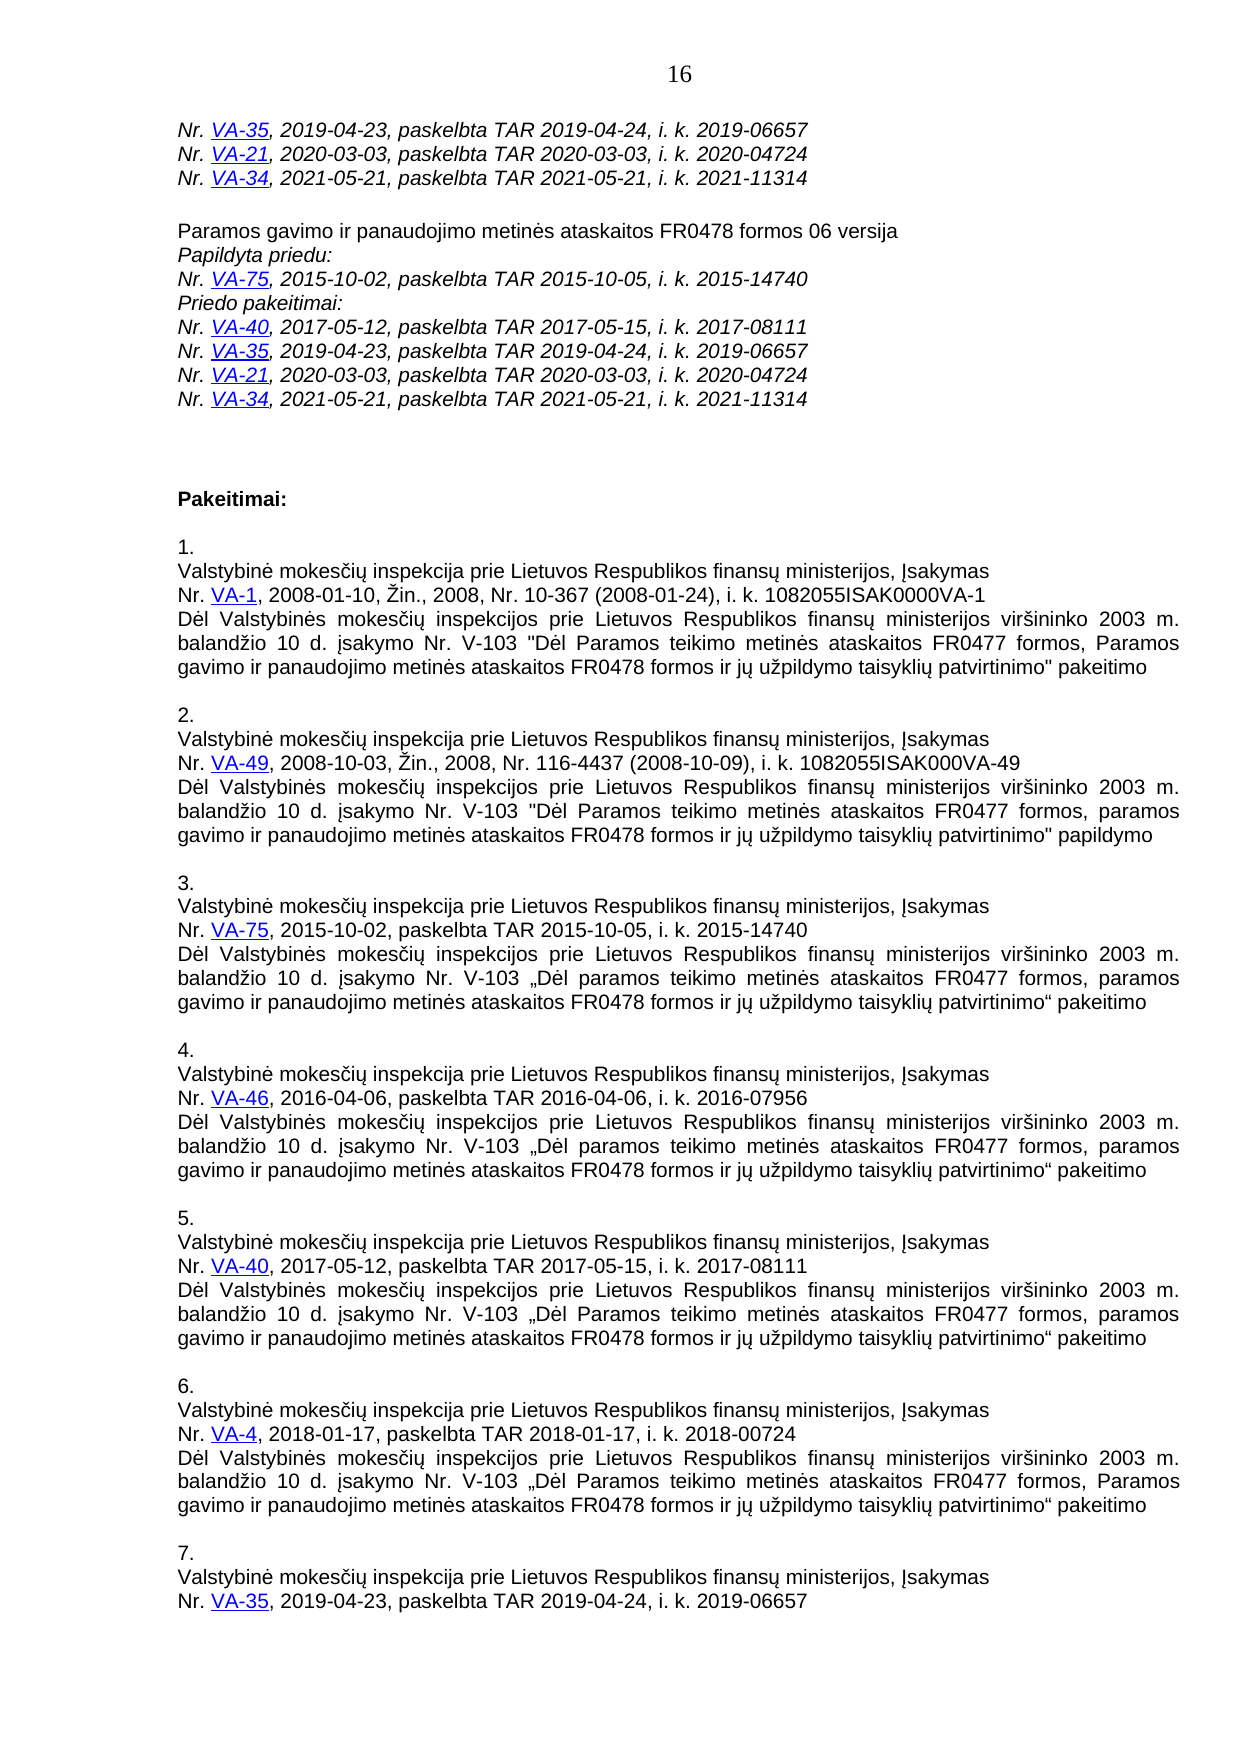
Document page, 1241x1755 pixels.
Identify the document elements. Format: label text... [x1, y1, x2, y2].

text 2. [177, 703, 1181, 727]
text Nr. VA-35, 2019-04-23, paskelbta TAR 2019-04-24, i. k. 2019-06657 [177, 1589, 1181, 1613]
text Valstybinė mokesčių inspekcija prie Lietuvos Respublikos finansų ministerijos, Įsakymas [177, 1397, 1181, 1421]
text Valstybinė mokesčių inspekcija prie Lietuvos Respublikos finansų ministerijos, Įsakymas [177, 1565, 1181, 1589]
text 7. [177, 1541, 1181, 1565]
text Valstybinė mokesčių inspekcija prie Lietuvos Respublikos finansų ministerijos, Įsakymas [177, 559, 1181, 583]
text Valstybinė mokesčių inspekcija prie Lietuvos Respublikos finansų ministerijos, Įsakymas [177, 727, 1181, 751]
text Nr. VA-75, 2015-10-02, paskelbta TAR 2015-10-05, i. k. 2015-14740 [177, 267, 1181, 291]
text Dėl Valstybinės mokesčių inspekcijos prie Lietuvos Respublikos finansų ministerijos viršininko 2003 m. balandžio 10 d. įsakymo Nr. V-103 „Dėl paramos teikimo metinės ataskaitos FR0477 formos, paramos gavimo ir panaudojimo metinės ataskaitos FR0478 formos ir jų užpildymo taisyklių patvirtinimo“ pakeitimo [177, 942, 1181, 1014]
text Nr. VA-49, 2008-10-03, Žin., 2008, Nr. 116-4437 (2008-10-09), i. k. 1082055ISAK000VA-49 [177, 751, 1181, 774]
text Nr. VA-1, 2008-01-10, Žin., 2008, Nr. 10-367 (2008-01-24), i. k. 1082055ISAK0000VA-1 [177, 583, 1181, 607]
text Valstybinė mokesčių inspekcija prie Lietuvos Respublikos finansų ministerijos, Įsakymas [177, 894, 1181, 918]
text Nr. VA-40, 2017-05-12, paskelbta TAR 2017-05-15, i. k. 2017-08111 [177, 314, 1181, 338]
text 1. [177, 535, 1181, 559]
text Valstybinė mokesčių inspekcija prie Lietuvos Respublikos finansų ministerijos, Įsakymas [177, 1230, 1181, 1254]
text Priedo pakeitimai: [177, 291, 1181, 314]
text Nr. VA-4, 2018-01-17, paskelbta TAR 2018-01-17, i. k. 2018-00724 [177, 1421, 1181, 1445]
text Nr. VA-75, 2015-10-02, paskelbta TAR 2015-10-05, i. k. 2015-14740 [177, 918, 1181, 942]
text Dėl Valstybinės mokesčių inspekcijos prie Lietuvos Respublikos finansų ministerijos viršininko 2003 m. balandžio 10 d. įsakymo Nr. V-103 „Dėl Paramos teikimo metinės ataskaitos FR0477 formos, Paramos gavimo ir panaudojimo metinės ataskaitos FR0478 formos ir jų užpildymo taisyklių patvirtinimo“ pakeitimo [177, 1445, 1181, 1517]
text Nr. VA-40, 2017-05-12, paskelbta TAR 2017-05-15, i. k. 2017-08111 [177, 1254, 1181, 1278]
text 4. [177, 1038, 1181, 1062]
text Nr. VA-34, 2021-05-21, paskelbta TAR 2021-05-21, i. k. 2021-11314 [177, 386, 1181, 410]
text Dėl Valstybinės mokesčių inspekcijos prie Lietuvos Respublikos finansų ministerijos viršininko 2003 m. balandžio 10 d. įsakymo Nr. V-103 „Dėl Paramos teikimo metinės ataskaitos FR0477 formos, paramos gavimo ir panaudojimo metinės ataskaitos FR0478 formos ir jų užpildymo taisyklių patvirtinimo“ pakeitimo [177, 1278, 1181, 1349]
text Nr. VA-35, 2019-04-23, paskelbta TAR 2019-04-24, i. k. 2019-06657 [177, 338, 1181, 362]
text 6. [177, 1373, 1181, 1397]
text Nr. VA-34, 2021-05-21, paskelbta TAR 2021-05-21, i. k. 2021-11314 [177, 166, 1181, 190]
text Paramos gavimo ir panaudojimo metinės ataskaitos FR0478 formos 06 versija [177, 219, 1181, 243]
text Valstybinė mokesčių inspekcija prie Lietuvos Respublikos finansų ministerijos, Įsakymas [177, 1062, 1181, 1086]
text Nr. VA-21, 2020-03-03, paskelbta TAR 2020-03-03, i. k. 2020-04724 [177, 362, 1181, 386]
text 5. [177, 1206, 1181, 1230]
text Dėl Valstybinės mokesčių inspekcijos prie Lietuvos Respublikos finansų ministerijos viršininko 2003 m. balandžio 10 d. įsakymo Nr. V-103 "Dėl Paramos teikimo metinės ataskaitos FR0477 formos, paramos gavimo ir panaudojimo metinės ataskaitos FR0478 formos ir jų užpildymo taisyklių patvirtinimo" papildymo [177, 774, 1181, 846]
text Nr. VA-21, 2020-03-03, paskelbta TAR 2020-03-03, i. k. 2020-04724 [177, 142, 1181, 166]
text Dėl Valstybinės mokesčių inspekcijos prie Lietuvos Respublikos finansų ministerijos viršininko 2003 m. balandžio 10 d. įsakymo Nr. V-103 "Dėl Paramos teikimo metinės ataskaitos FR0477 formos, Paramos gavimo ir panaudojimo metinės ataskaitos FR0478 formos ir jų užpildymo taisyklių patvirtinimo" pakeitimo [177, 607, 1181, 679]
text Papildyta priedu: [177, 243, 1181, 267]
text Dėl Valstybinės mokesčių inspekcijos prie Lietuvos Respublikos finansų ministerijos viršininko 2003 m. balandžio 10 d. įsakymo Nr. V-103 „Dėl paramos teikimo metinės ataskaitos FR0477 formos, paramos gavimo ir panaudojimo metinės ataskaitos FR0478 formos ir jų užpildymo taisyklių patvirtinimo“ pakeitimo [177, 1110, 1181, 1182]
text Nr. VA-46, 2016-04-06, paskelbta TAR 2016-04-06, i. k. 2016-07956 [177, 1086, 1181, 1110]
text Pakeitimai: [177, 487, 1181, 511]
text Nr. VA-35, 2019-04-23, paskelbta TAR 2019-04-24, i. k. 2019-06657 [177, 118, 1181, 142]
text 3. [177, 870, 1181, 894]
